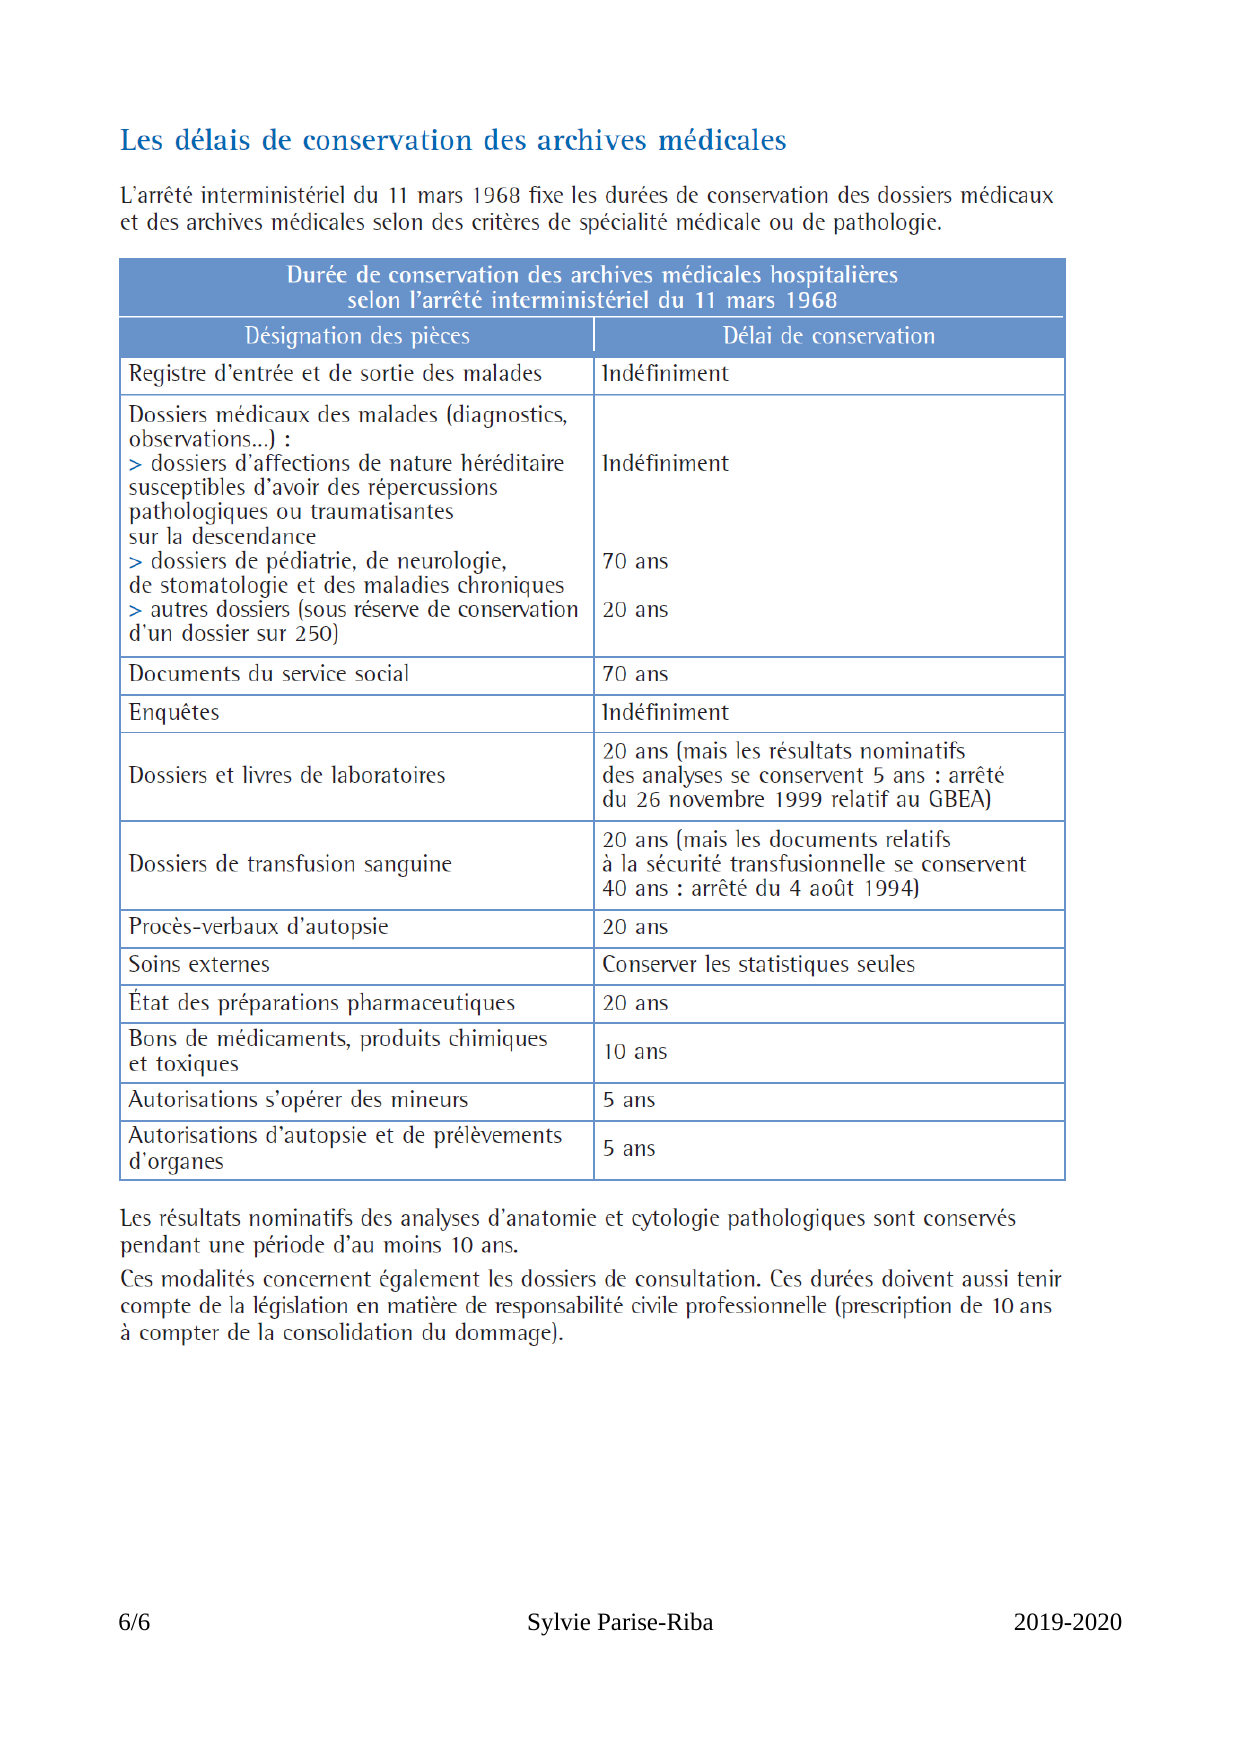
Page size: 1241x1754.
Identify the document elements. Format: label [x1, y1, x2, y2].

picture [118, 118, 1123, 1382]
